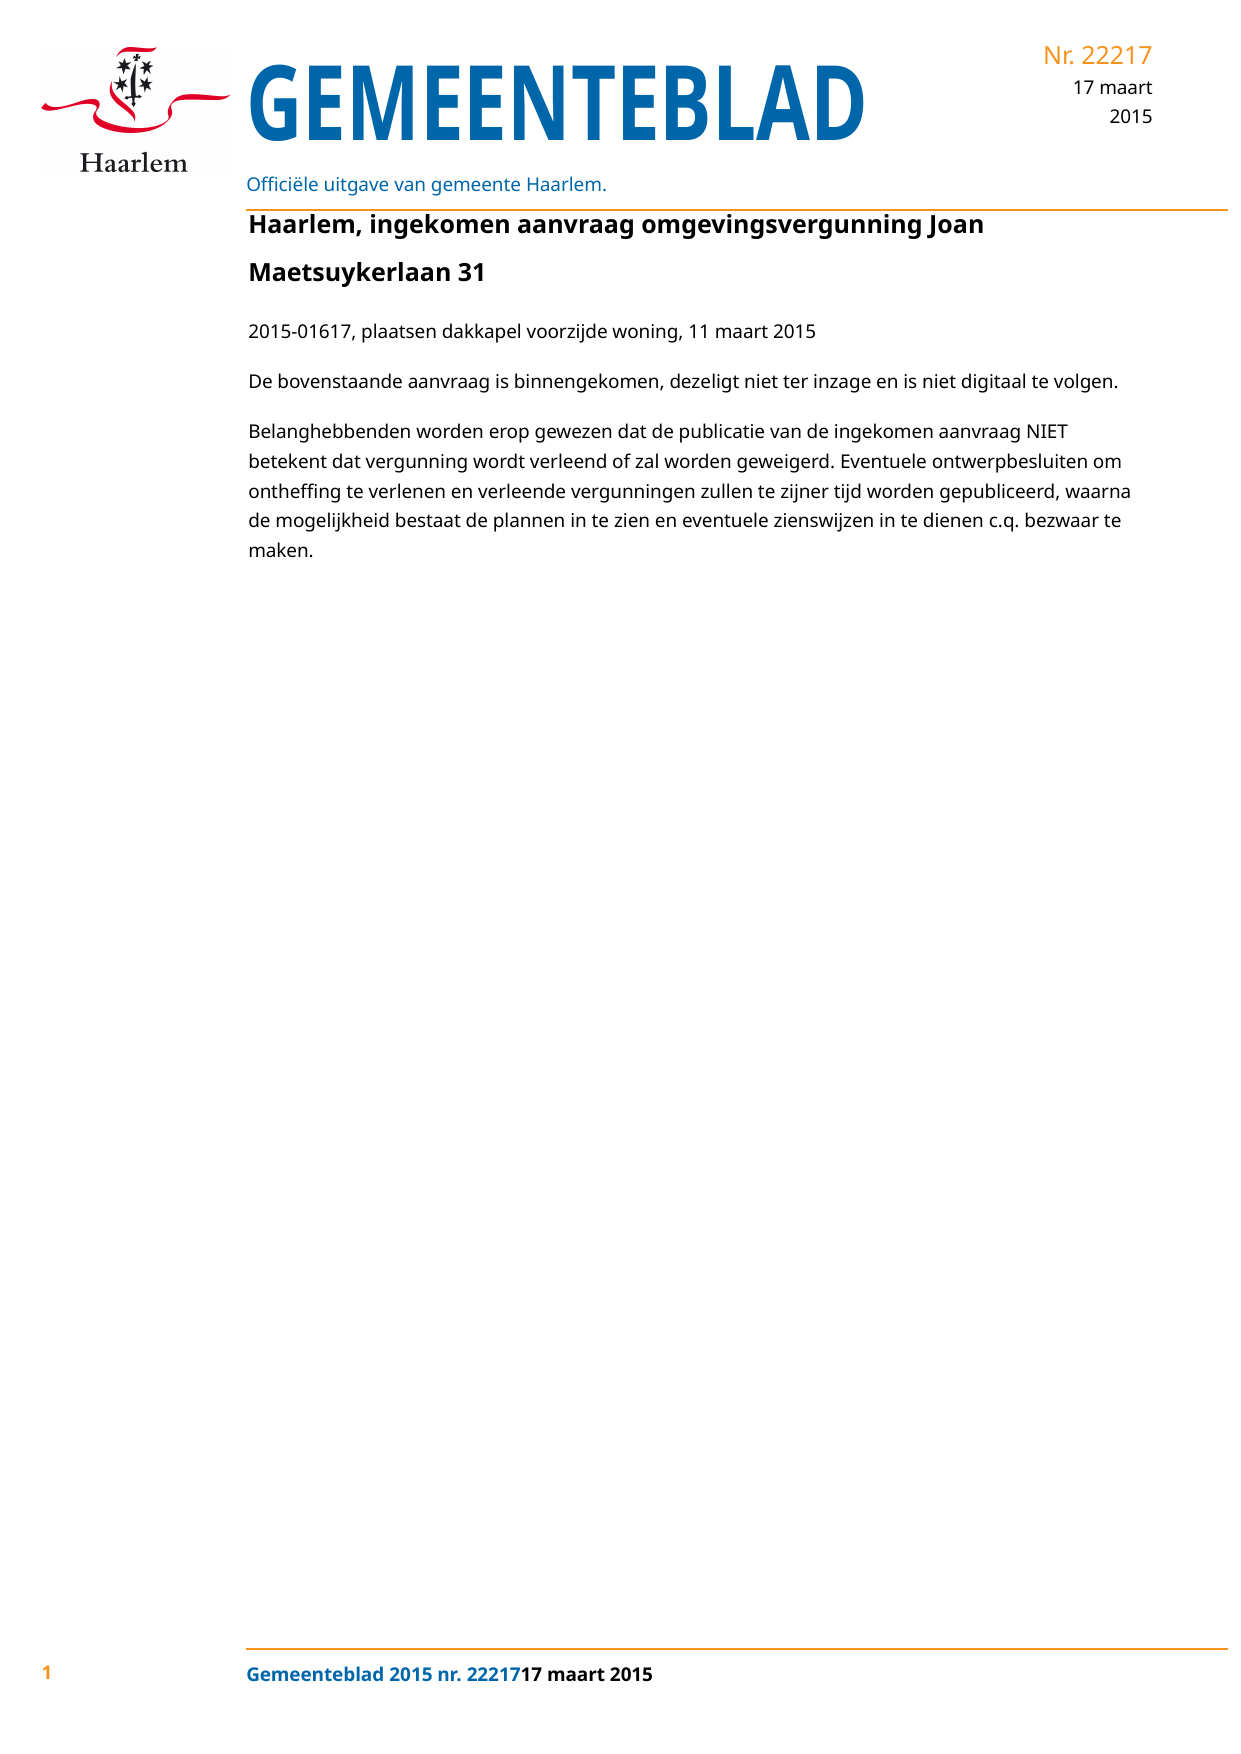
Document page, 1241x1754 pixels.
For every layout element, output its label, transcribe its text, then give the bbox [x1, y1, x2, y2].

text Belanghebbenden worden erop gewezen dat de publicatie van de ingekomen aanvraag NIET betekent dat vergunning wordt verleend of zal worden geweigerd. Eventuele ontwerpbesluiten om ontheffing te verlenen en verleende vergunningen zullen te zijner tijd worden gepubliceerd, waarna de mogelijkheid bestaat de plannen in te zien en eventuele zienswijzen in te dienen c.q. bezwaar te maken. [248, 419, 1152, 563]
text 2015-01617, plaatsen dakkapel voorzijde woning, 11 maart 2015 [248, 318, 1152, 344]
text De bovenstaande aanvraag is binnengekomen, dezeligt niet ter inzage en is niet digitaal te volgen. [248, 368, 1152, 394]
text Haarlem, ingekomen aanvraag omgevingsvergunning Joan Maetsuykerlaan 31 [248, 211, 1152, 288]
picture [41, 47, 231, 172]
